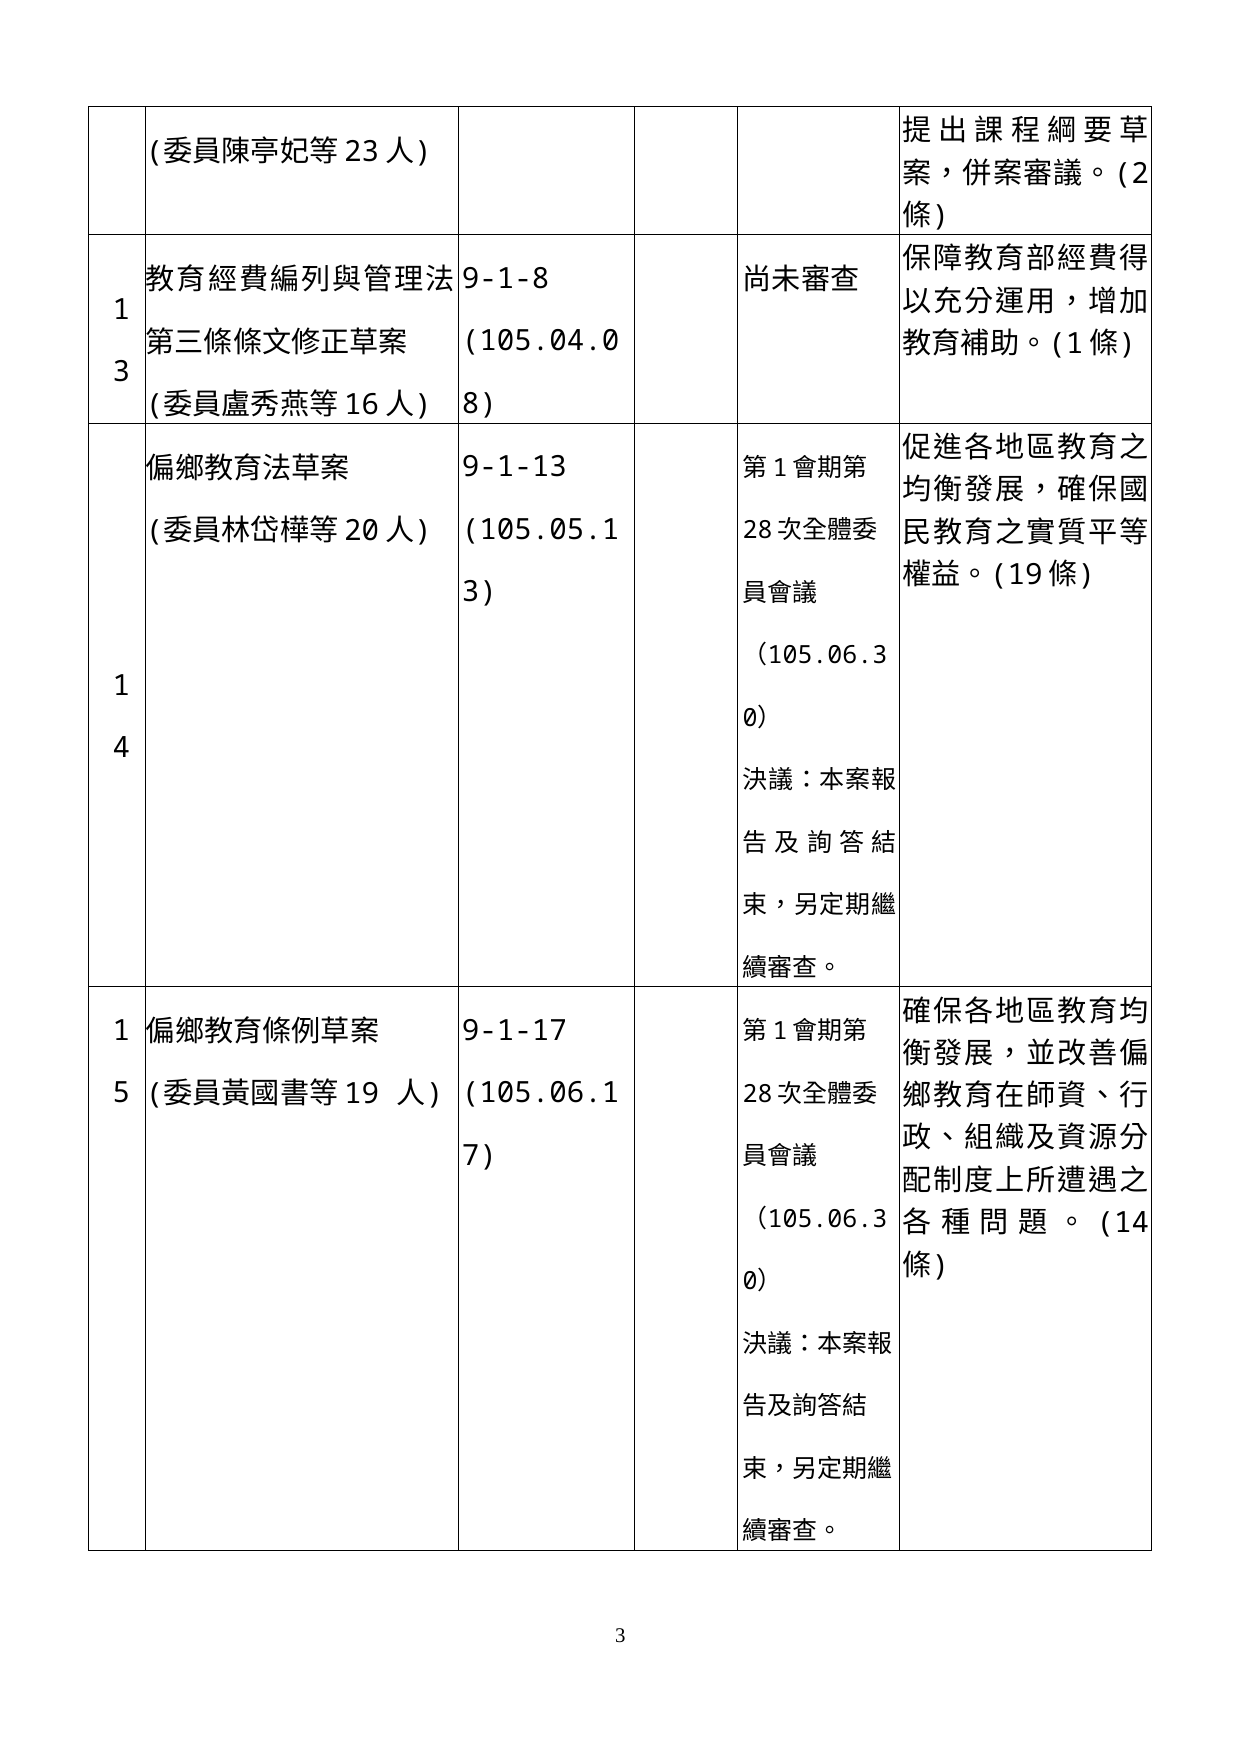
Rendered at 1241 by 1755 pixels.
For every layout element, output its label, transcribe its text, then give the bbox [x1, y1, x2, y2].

table_cell [635, 987, 737, 1550]
table_cell 偏鄉教育法草案 (委員林岱樺等20人) [146, 424, 458, 986]
table_cell [89, 107, 145, 234]
table_cell 9-1-17 (105.06.17) [459, 987, 634, 1550]
table_cell 確保各地區教育均衡發展，並改善偏鄉教育在師資、行政、組織及資源分配制度上所遭遇之各種問題。(14條) [900, 987, 1151, 1550]
table_cell 保障教育部經費得以充分運用，增加教育補助。(1條) [900, 235, 1151, 423]
table_cell 第1會期第28次全體委員會議（105.06.30） 決議：本案報告及詢答結束，另定期繼續審查。 [738, 987, 899, 1550]
table_cell [635, 235, 737, 423]
table_cell [89, 424, 145, 986]
table_cell [738, 107, 899, 234]
table_cell [459, 107, 634, 234]
table_cell (委員陳亭妃等23人) [146, 107, 458, 234]
table_cell 尚未審查 [738, 235, 899, 423]
table_cell 9-1-13 (105.05.13) [459, 424, 634, 986]
table_cell 教育經費編列與管理法第三條條文修正草案 (委員盧秀燕等16人) [146, 235, 458, 423]
table_cell 提出課程綱要草案，併案審議。(2條) [900, 107, 1151, 234]
table_cell [635, 424, 737, 986]
table_cell [635, 107, 737, 234]
table_cell 第1會期第28次全體委員會議（105.06.30） 決議：本案報告及詢答結束，另定期繼續審查。 [738, 424, 899, 986]
table_cell [89, 235, 145, 423]
table_cell 促進各地區教育之均衡發展，確保國民教育之實質平等權益。(19條) [900, 424, 1151, 986]
table_cell 9-1-8 (105.04.08) [459, 235, 634, 423]
table_cell 偏鄉教育條例草案 (委員黃國書等19 人) [146, 987, 458, 1550]
table_cell [89, 987, 145, 1550]
